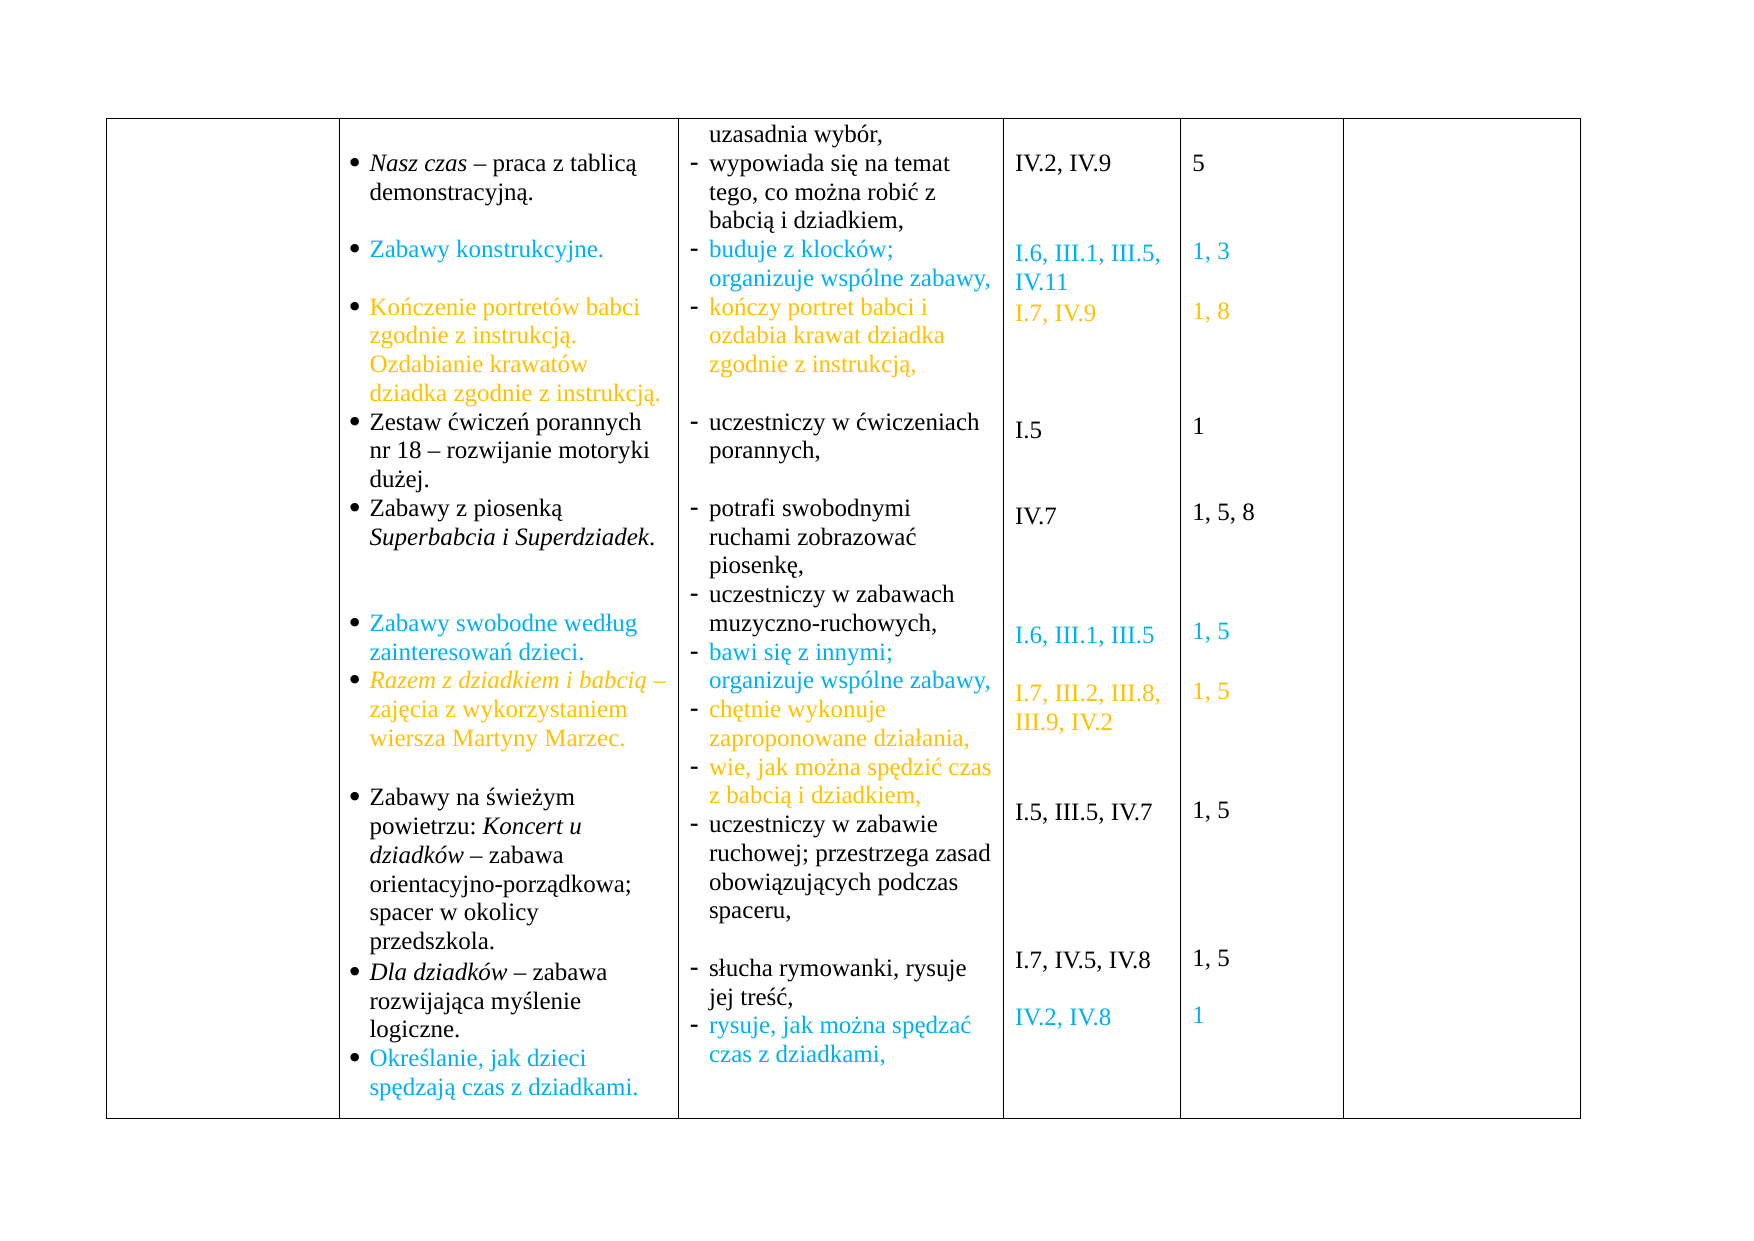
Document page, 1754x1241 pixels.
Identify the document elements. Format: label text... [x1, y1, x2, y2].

table_cell IV.2, IV.9 I.6, III.1, III.5, IV.11 I.7, IV.9 I.5 IV.7 I.6, III.1, III.5 I.7, III.2, III.8, III.9, IV.2 I.5, III.5, IV.7 I.7, IV.5, IV.8 IV.2, IV.8 [1004, 119, 1180, 1117]
table_cell [1344, 119, 1580, 1117]
table_cell [107, 119, 339, 1117]
table_cell 5 1, 3 1, 8 1 1, 5, 8 1, 5 1, 5 1, 5 1, 5 1 [1181, 119, 1343, 1117]
table_cell Dziecko: puszcza iskierkę na zasadzie tzw. meksykańskiej fali, określa swój nastrój na wachlarzu emocji i uzasadnia wybór, wypowiada się na temat tego, co można robić z babcią i dziadkiem, buduje z klocków; organizuje wspólne zabawy, kończy portret babci i ozdabia krawat dziadka zgodnie z instrukcją, uczestniczy w ćwiczeniach porannych, potrafi swobodnymi ruchami zobrazować piosenkę, uczestniczy w zabawach muzyczno-ruchowych, bawi się z innymi; organizuje wspólne zabawy, chętnie wykonuje zaproponowane działania, wie, jak można spędzić czas z babcią i dziadkiem, uczestniczy w zabawie ruchowej; przestrzega zasad obowiązujących podczas spaceru, słucha rymowanki, rysuje jej treść, rysuje, jak można spędzać czas z dziadkami, rysuje, jak można pomagać babci, a jak dziadkowi; łączy pierwsze głoski z nazw zdjęć; określa, jakie słowo powstało, kończy zdania rozpoczęte przez N., bawi się z innymi; organizuje wspólne zabawy, samodzielnie wykonuje podstawowe czynności higieniczne. [679, 119, 1003, 1117]
table_cell Meksykańska fala – zabawa powitalna (elementy Metody Ruchu Rozwijającego Weroniki Sherborne). Jak się dziś czujesz? – określanie nastroju. Nasz czas – praca z tablicą demonstracyjną. Zabawy konstrukcyjne. Kończenie portretów babci zgodnie z instrukcją. Ozdabianie krawatów dziadka zgodnie z instrukcją. Zestaw ćwiczeń porannych nr 18 – rozwijanie motoryki dużej. Zabawy z piosenką Superbabcia i Superdziadek. Zabawy swobodne według zainteresowań dzieci. Razem z dziadkiem i babcią – zajęcia z wykorzystaniem wiersza Martyny Marzec. Zabawy na świeżym powietrzu: Koncert u dziadków – zabawa orientacyjno-porządkowa; spacer w okolicy przedszkola. Dla dziadków – zabawa rozwijająca myślenie logiczne. Określanie, jak dzieci spędzają czas z dziadkami. Rysowanie w ramce pod obrazkami, jak można spędzać czas z babcią i z dziadkiem. Określanie, jak dzieci pomagają babci i dziadkowi. Rysowanie w pustych polach, jak można pomagać babci i jak można pomagać dziadkowi. Łączenie pierwszych głosek z nazw zdjęć, aby dowiedzieć się, w czym dzieci pomagają babci i dziadkowi. Spędzamy czas z babcią i z dziadkiem – podsumowanie. Zabawy dowolne w wybranym kąciku zainteresowań. Czynności samoobsługowe zgodne z planem dnia. [340, 119, 678, 1117]
